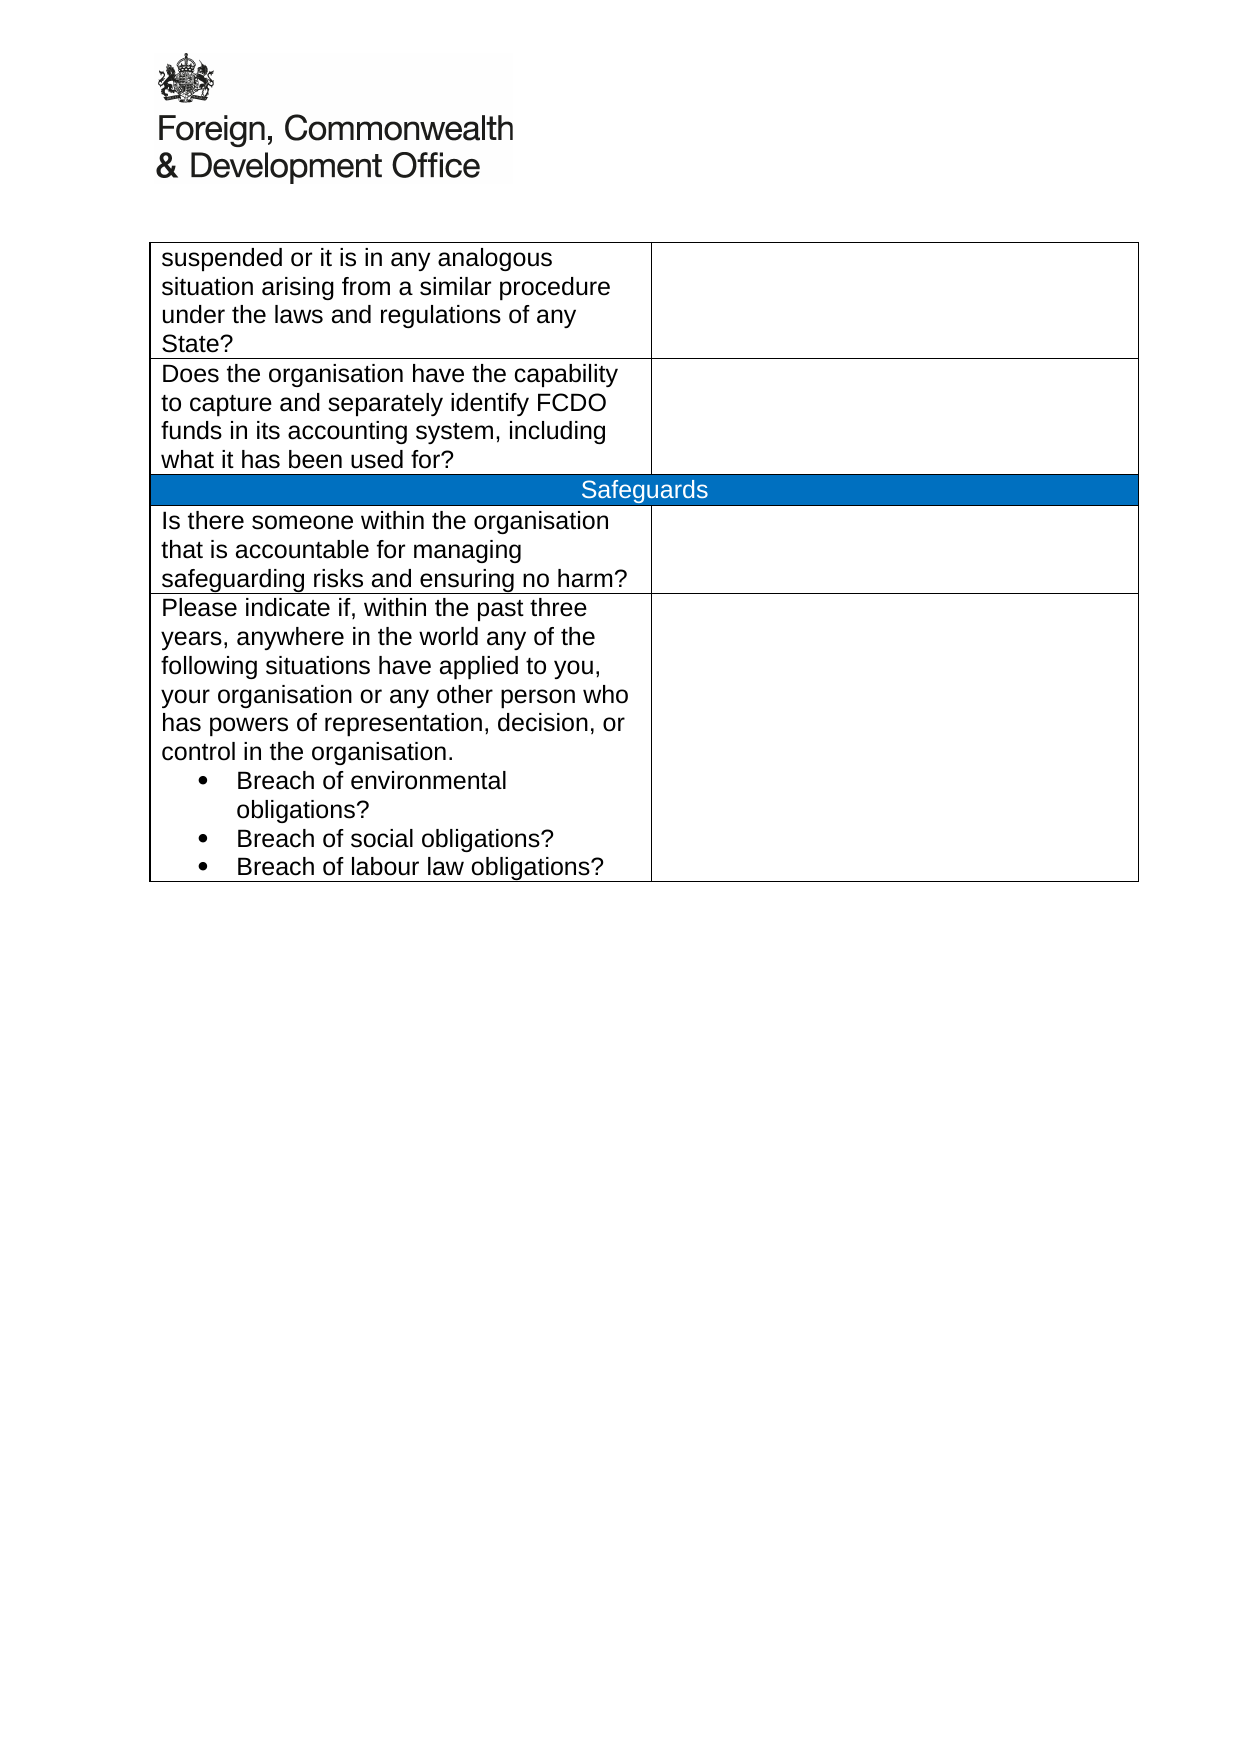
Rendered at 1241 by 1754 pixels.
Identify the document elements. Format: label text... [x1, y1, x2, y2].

table_cell suspended or it is in any analogous situation arising from a similar procedure under the laws and regulations of any State? [151, 243, 651, 358]
table_cell Safeguards [151, 475, 1138, 505]
table_cell Please indicate if, within the past three years, anywhere in the world any of the following situations have applied to you, your organisation or any other person who has powers of representation, decision, or control in the organisation. Breach of environmental obligations? Breach of social obligations? Breach of labour law obligations? [151, 594, 651, 881]
table_cell [652, 506, 1138, 592]
table_cell [652, 359, 1138, 474]
table_cell [652, 594, 1138, 881]
table_cell [652, 243, 1138, 358]
table_cell Is there someone within the organisation that is accountable for managing safeguarding risks and ensuring no harm? [151, 506, 651, 592]
table_cell Does the organisation have the capability to capture and separately identify FCDO funds in its accounting system, including what it has been used for? [151, 359, 651, 474]
